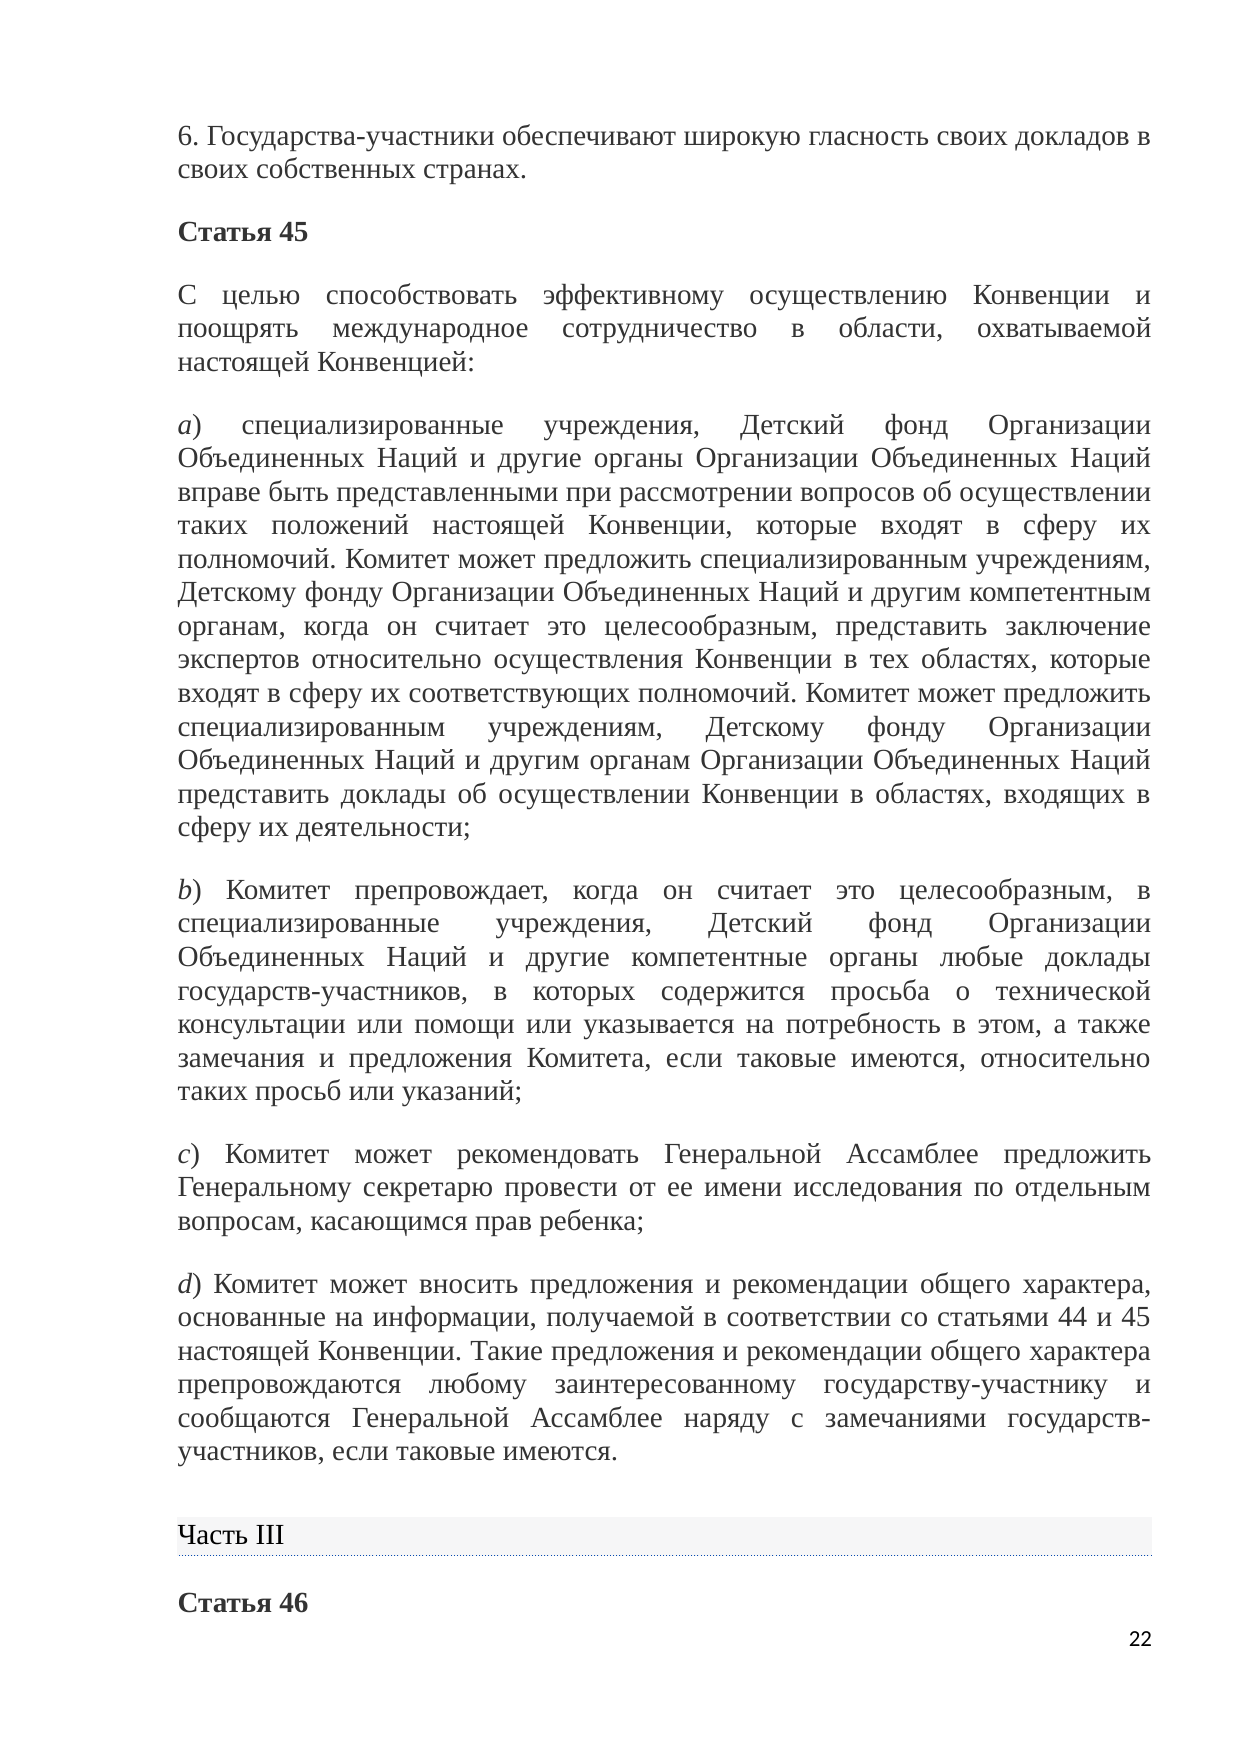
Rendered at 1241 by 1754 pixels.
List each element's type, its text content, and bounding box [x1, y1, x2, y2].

subtitle Статья 45 [177, 214, 1152, 248]
subtitle Статья 46 [177, 1586, 1152, 1619]
text d) Комитет может вносить предложения и рекомендации общего характера, основанные на информации, получаемой в соответствии со статьями 44 и 45 настоящей Конвенции. Такие предложения и рекомендации общего характера препровождаются любому заинтересованному государству-участнику и сообщаются Генеральной Ассамблее наряду с замечаниями государств-участников, если таковые имеются. [177, 1266, 1152, 1467]
text c) Комитет может рекомендовать Генеральной Ассамблее предложить Генеральному секретарю провести от ее имени исследования по отдельным вопросам, касающимся прав ребенка; [177, 1136, 1152, 1237]
text 6. Государства-участники обеспечивают широкую гласность своих докладов в своих собственных странах. [177, 118, 1152, 185]
text a) специализированные учреждения, Детский фонд Организации Объединенных Наций и другие органы Организации Объединенных Наций вправе быть представленными при рассмотрении вопросов об осуществлении таких положений настоящей Конвенции, которые входят в сферу их полномочий. Комитет может предложить специализированным учреждениям, Детскому фонду Организации Объединенных Наций и другим компетентным органам, когда он считает это целесообразным, представить заключение экспертов относительно осуществления Конвенции в тех областях, которые входят в сферу их соответствующих полномочий. Комитет может предложить специализированным учреждениям, Детскому фонду Организации Объединенных Наций и другим органам Организации Объединенных Наций представить доклады об осуществлении Конвенции в областях, входящих в сферу их деятельности; [177, 407, 1152, 843]
text b) Комитет препровождает, когда он считает это целесообразным, в специализированные учреждения, Детский фонд Организации Объединенных Наций и другие компетентные органы любые доклады государств-участников, в которых содержится просьба о технической консультации или помощи или указывается на потребность в этом, а также замечания и предложения Комитета, если таковые имеются, относительно таких просьб или указаний; [177, 872, 1152, 1107]
text С целью способствовать эффективному осуществлению Конвенции и поощрять международное сотрудничество в области, охватываемой настоящей Конвенцией: [177, 277, 1152, 378]
subtitle Часть III [177, 1517, 1152, 1556]
